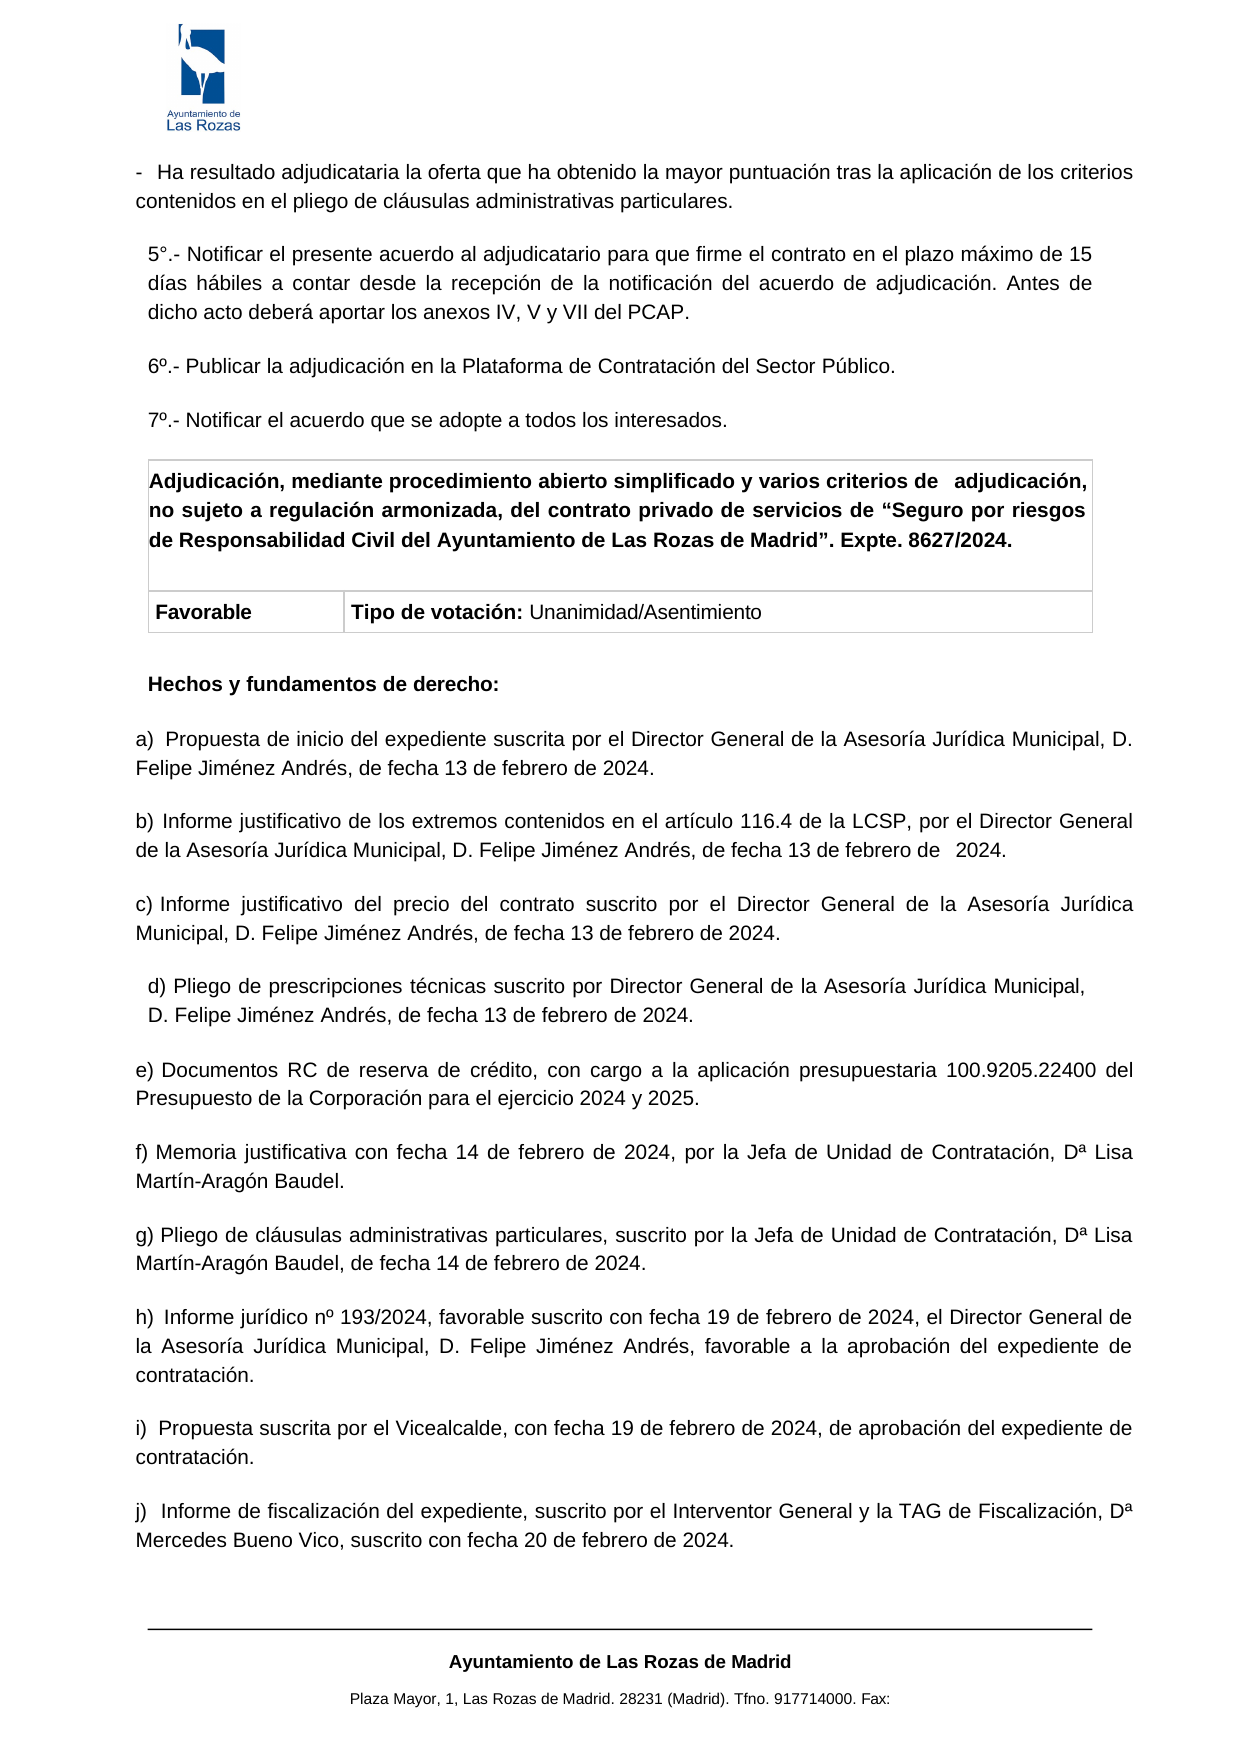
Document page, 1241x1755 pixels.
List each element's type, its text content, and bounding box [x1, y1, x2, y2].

table_header Adjudicación, mediante procedimiento abierto simplificado y varios criterios de adjudicación, no sujeto a regulación armonizada, del contrato privado de servicios de “Seguro por riesgos de Responsabilidad Civil del Ayuntamiento de Las Rozas de Madrid”. Expte. 8627/2024. [149, 461, 1092, 590]
text 6º.- Publicar la adjudicación en la Plataforma de Contratación del Sector Público. 7º.- Notificar el acuerdo que se adopte a todos los interesados. [148, 330, 896, 438]
list Propuesta suscrita por el Vicealcalde, con fecha 19 de febrero de 2024, de aprobación del expediente de contratación. [135, 1416, 1134, 1469]
list Informe justificativo del precio del contrato suscrito por el Director General de la Asesoría Jurídica Municipal, D. Felipe Jiménez Andrés, de fecha 13 de febrero de 2024. [135, 892, 1134, 944]
list Pliego de prescripciones técnicas suscrito por Director General de la Asesoría Jurídica Municipal, [148, 974, 1134, 998]
list Informe jurídico nº 193/2024, favorable suscrito con fecha 19 de febrero de 2024, el Director General de la Asesoría Jurídica Municipal, D. Felipe Jiménez Andrés, favorable a la aprobación del expediente de contratación. [135, 1305, 1134, 1386]
list Pliego de cláusulas administrativas particulares, suscrito por la Jefa de Unidad de Contratación, Dª Lisa Martín-Aragón Baudel, de fecha 14 de febrero de 2024. [135, 1222, 1134, 1275]
list Ha resultado adjudicataria la oferta que ha obtenido la mayor puntuación tras la aplicación de los criterios contenidos en el pliego de cláusulas administrativas particulares. [135, 160, 1134, 213]
table_cell Favorable [149, 592, 343, 632]
table_cell Tipo de votación: Unanimidad/Asentimiento [345, 592, 1092, 632]
list Informe de fiscalización del expediente, suscrito por el Interventor General y la TAG de Fiscalización, Dª Mercedes Bueno Vico, suscrito con fecha 20 de febrero de 2024. [135, 1499, 1134, 1551]
subtitle Hechos y fundamentos de derecho: [148, 672, 1134, 696]
list Informe justificativo de los extremos contenidos en el artículo 116.4 de la LCSP, por el Director General de la Asesoría Jurídica Municipal, D. Felipe Jiménez Andrés, de fecha 13 de febrero de 2024. [135, 809, 1134, 862]
list Documentos RC de reserva de crédito, con cargo a la aplicación presupuestaria 100.9205.22400 del Presupuesto de la Corporación para el ejercicio 2024 y 2025. [135, 1057, 1134, 1110]
list Propuesta de inicio del expediente suscrita por el Director General de la Asesoría Jurídica Municipal, D. Felipe Jiménez Andrés, de fecha 13 de febrero de 2024. [135, 727, 1134, 779]
list Memoria justificativa con fecha 14 de febrero de 2024, por la Jefa de Unidad de Contratación, Dª Lisa Martín-Aragón Baudel. [135, 1140, 1134, 1193]
text 5°.- Notificar el presente acuerdo al adjudicatario para que firme el contrato en el plazo máximo de 15 días hábiles a contar desde la recepción de la notificación del acuerdo de adjudicación. Antes de dicho acto deberá aportar los anexos IV, V y VII del PCAP. [148, 242, 1093, 324]
text D. Felipe Jiménez Andrés, de fecha 13 de febrero de 2024. [148, 1003, 1134, 1027]
